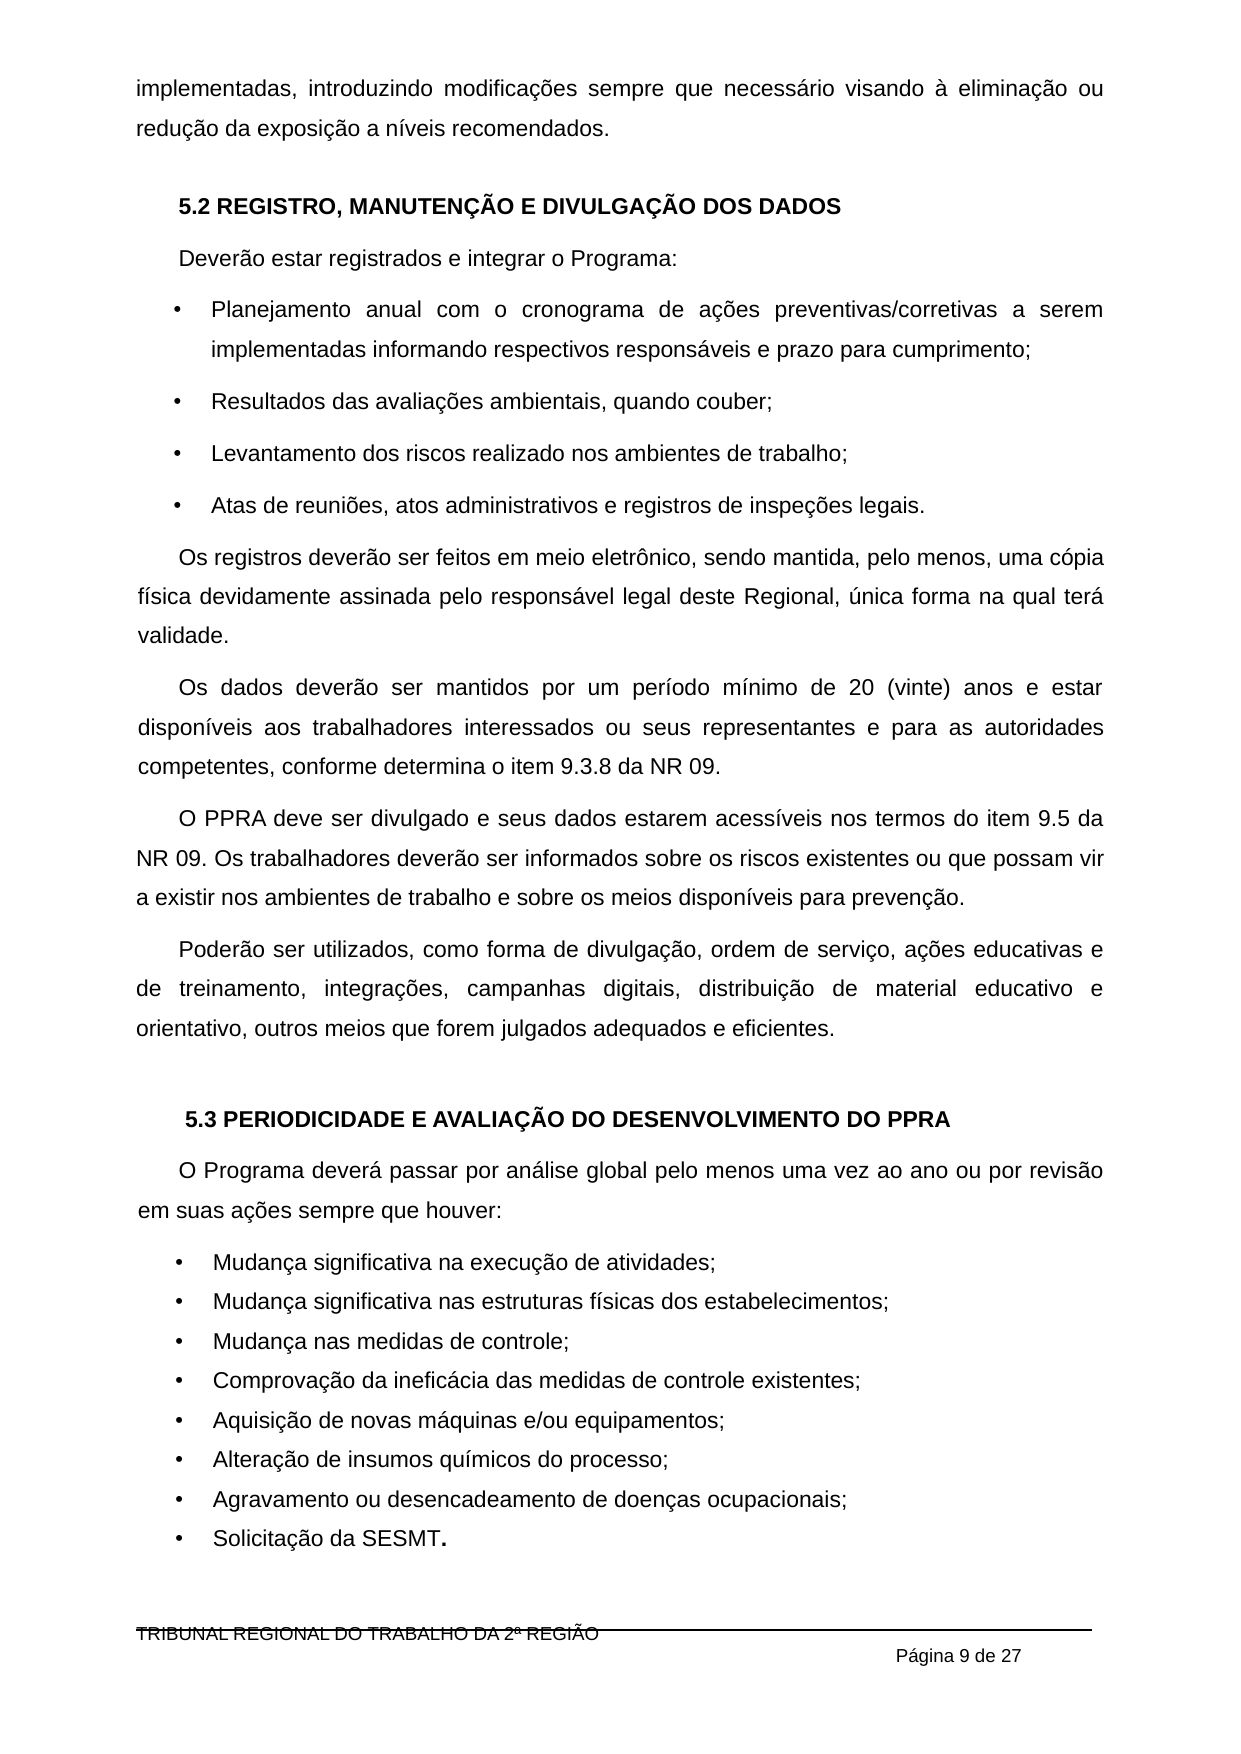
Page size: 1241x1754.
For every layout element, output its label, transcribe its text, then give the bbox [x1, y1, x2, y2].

text Os dados deverão ser mantidos por um período mínimo de 20 (vinte) anos e estar disponíveis aos trabalhadores interessados ou seus representantes e para as autoridades competentes, conforme determina o item 9.3.8 da NR 09. [138, 674, 1104, 779]
list Comprovação da ineficácia das medidas de controle existentes; [175, 1367, 1104, 1393]
list Resultados das avaliações ambientais, quando couber; [173, 388, 1104, 414]
text 5.3 PERIODICIDADE E AVALIAÇÃO DO DESENVOLVIMENTO DO PPRA [136, 1106, 1104, 1132]
text Poderão ser utilizados, como forma de divulgação, ordem de serviço, ações educativas e de treinamento, integrações, campanhas digitais, distribuição de material educativo e orientativo, outros meios que forem julgados adequados e eficientes. [136, 936, 1104, 1041]
list Atas de reuniões, atos administrativos e registros de inspeções legais. [173, 492, 1104, 518]
text implementadas, introduzindo modificações sempre que necessário visando à eliminação ou redução da exposição a níveis recomendados. [136, 75, 1104, 141]
list Aquisição de novas máquinas e/ou equipamentos; [175, 1407, 1104, 1433]
list Alteração de insumos químicos do processo; [175, 1446, 1104, 1472]
text Deverão estar registrados e integrar o Programa: [136, 244, 1104, 271]
text O Programa deverá passar por análise global pelo menos uma vez ao ano ou por revisão em suas ações sempre que houver: [138, 1157, 1104, 1223]
text O PPRA deve ser divulgado e seus dados estarem acessíveis nos termos do item 9.5 da NR 09. Os trabalhadores deverão ser informados sobre os riscos existentes ou que possam vir a existir nos ambientes de trabalho e sobre os meios disponíveis para prevenção. [136, 805, 1104, 910]
list Mudança significativa na execução de atividades; [175, 1249, 1104, 1275]
list Planejamento anual com o cronograma de ações preventivas/corretivas a serem implementadas informando respectivos responsáveis e prazo para cumprimento; [173, 296, 1104, 362]
list Solicitação da SESMT. [175, 1525, 1104, 1551]
list Mudança significativa nas estruturas físicas dos estabelecimentos; [175, 1288, 1104, 1314]
list Levantamento dos riscos realizado nos ambientes de trabalho; [173, 440, 1104, 466]
list Agravamento ou desencadeamento de doenças ocupacionais; [175, 1486, 1104, 1512]
text Os registros deverão ser feitos em meio eletrônico, sendo mantida, pelo menos, uma cópia física devidamente assinada pelo responsável legal deste Regional, única forma na qual terá validade. [138, 543, 1104, 649]
text 5.2 REGISTRO, MANUTENÇÃO E DIVULGAÇÃO DOS DADOS [136, 193, 1104, 219]
list Mudança nas medidas de controle; [175, 1328, 1104, 1354]
